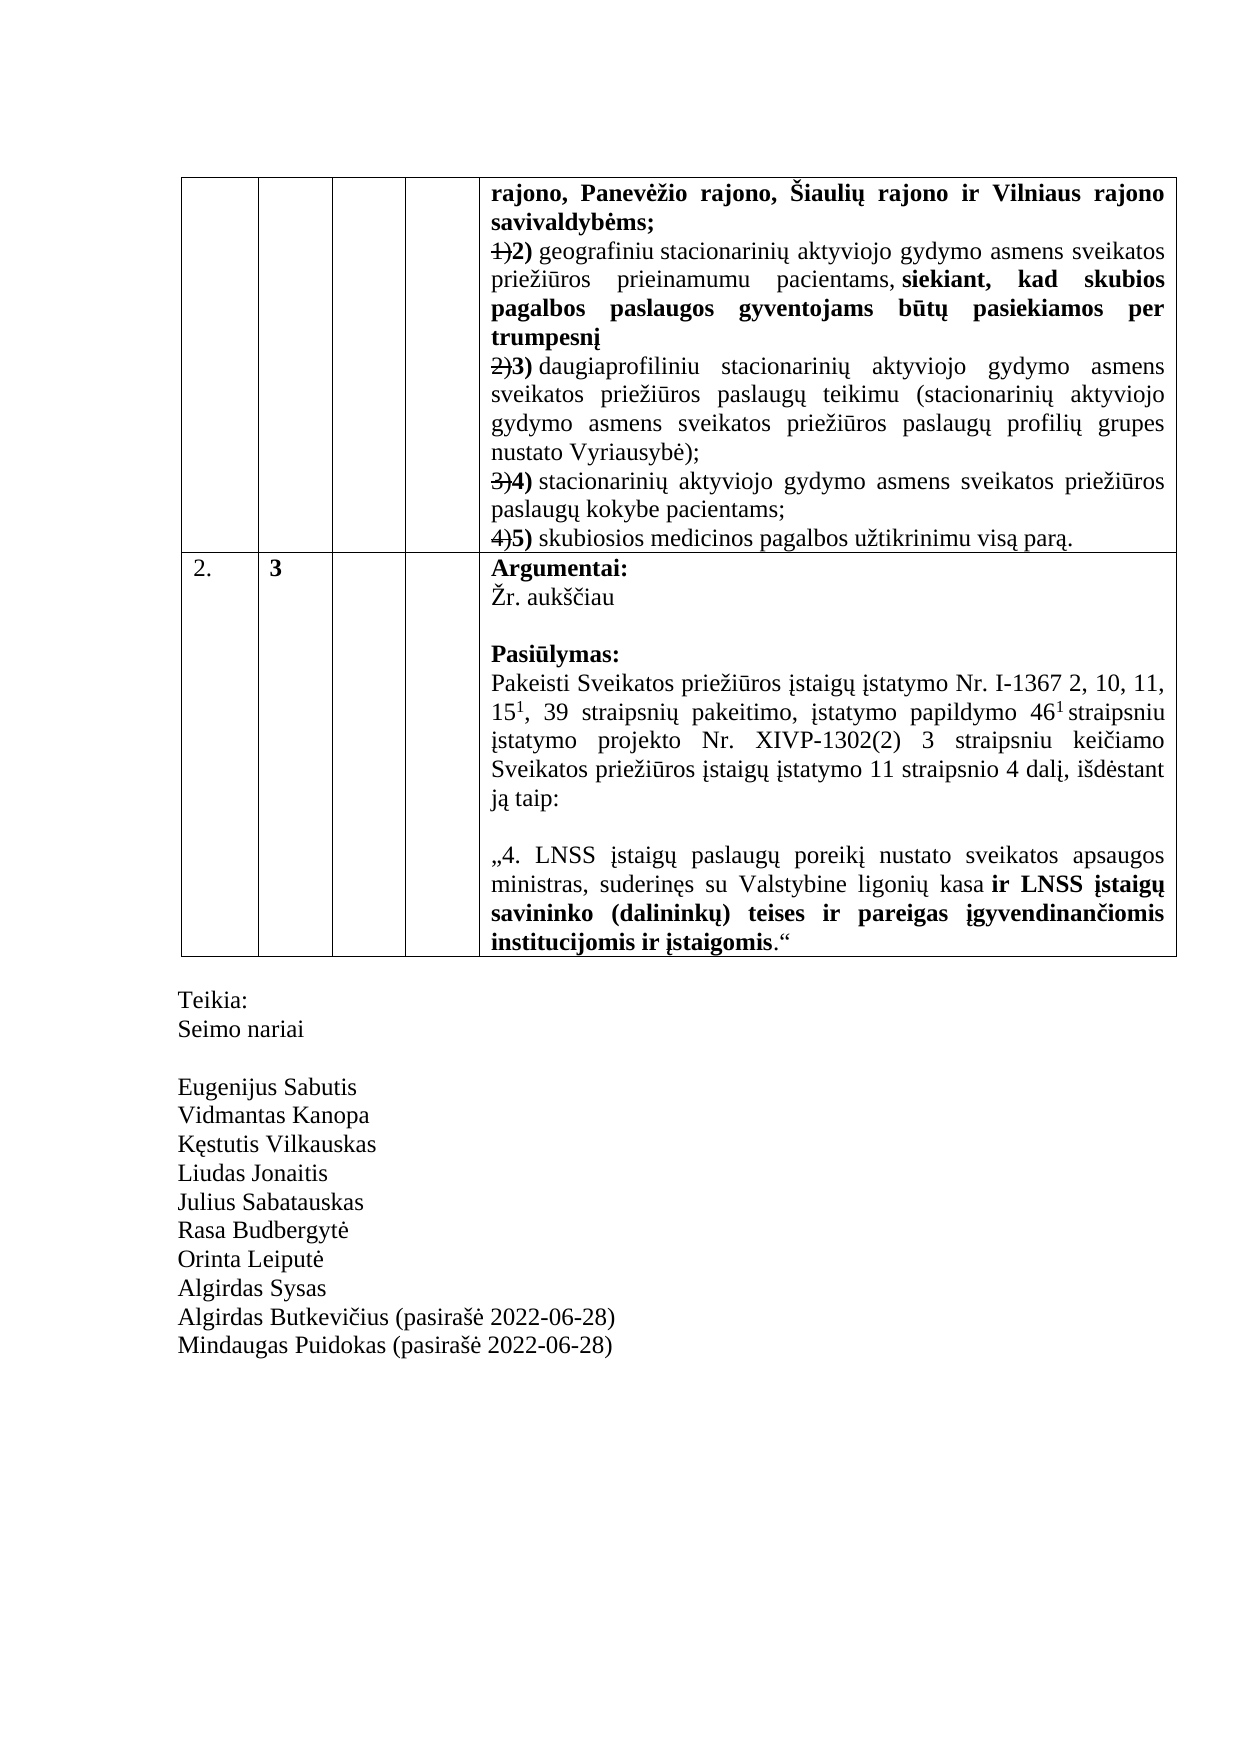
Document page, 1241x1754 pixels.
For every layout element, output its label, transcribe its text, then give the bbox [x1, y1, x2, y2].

text Seimo nariai [177, 1014, 1181, 1043]
table_cell 3 [259, 553, 332, 956]
text Rasa Budbergytė [177, 1215, 1181, 1244]
text Julius Sabatauskas [177, 1187, 1181, 1215]
table_cell 2. [182, 553, 258, 956]
text Teikia: [177, 985, 1181, 1014]
text Orinta Leiputė [177, 1244, 1181, 1273]
table_cell [333, 178, 405, 552]
text Kęstutis Vilkauskas [177, 1129, 1181, 1158]
table_cell [333, 553, 405, 956]
text Mindaugas Puidokas (pasirašė 2022-06-28) [177, 1330, 1181, 1359]
text Liudas Jonaitis [177, 1158, 1181, 1187]
table_cell Argumentai: Žr. aukščiau Pasiūlymas: Pakeisti Sveikatos priežiūros įstaigų įstatymo Nr. I-1367 2, 10, 11, 151, 39 straipsnių pakeitimo, įstatymo papildymo 461 straipsniu įstatymo projekto Nr. XIVP-1302(2) 3 straipsniu keičiamo Sveikatos priežiūros įstaigų įstatymo 11 straipsnio 4 dalį, išdėstant ją taip: „4. LNSS įstaigų paslaugų poreikį nustato sveikatos apsaugos ministras, suderinęs su Valstybine ligonių kasa ir LNSS įstaigų savininko (dalininkų) teises ir pareigas įgyvendinančiomis institucijomis ir įstaigomis.“ [480, 553, 1176, 956]
table_cell [406, 553, 479, 956]
text Algirdas Sysas [177, 1273, 1181, 1302]
text Eugenijus Sabutis [177, 1072, 1181, 1100]
table_cell [259, 178, 332, 552]
table_cell [406, 178, 479, 552]
table_cell [182, 178, 258, 552]
text Vidmantas Kanopa [177, 1100, 1181, 1129]
text Algirdas Butkevičius (pasirašė 2022-06-28) [177, 1302, 1181, 1330]
